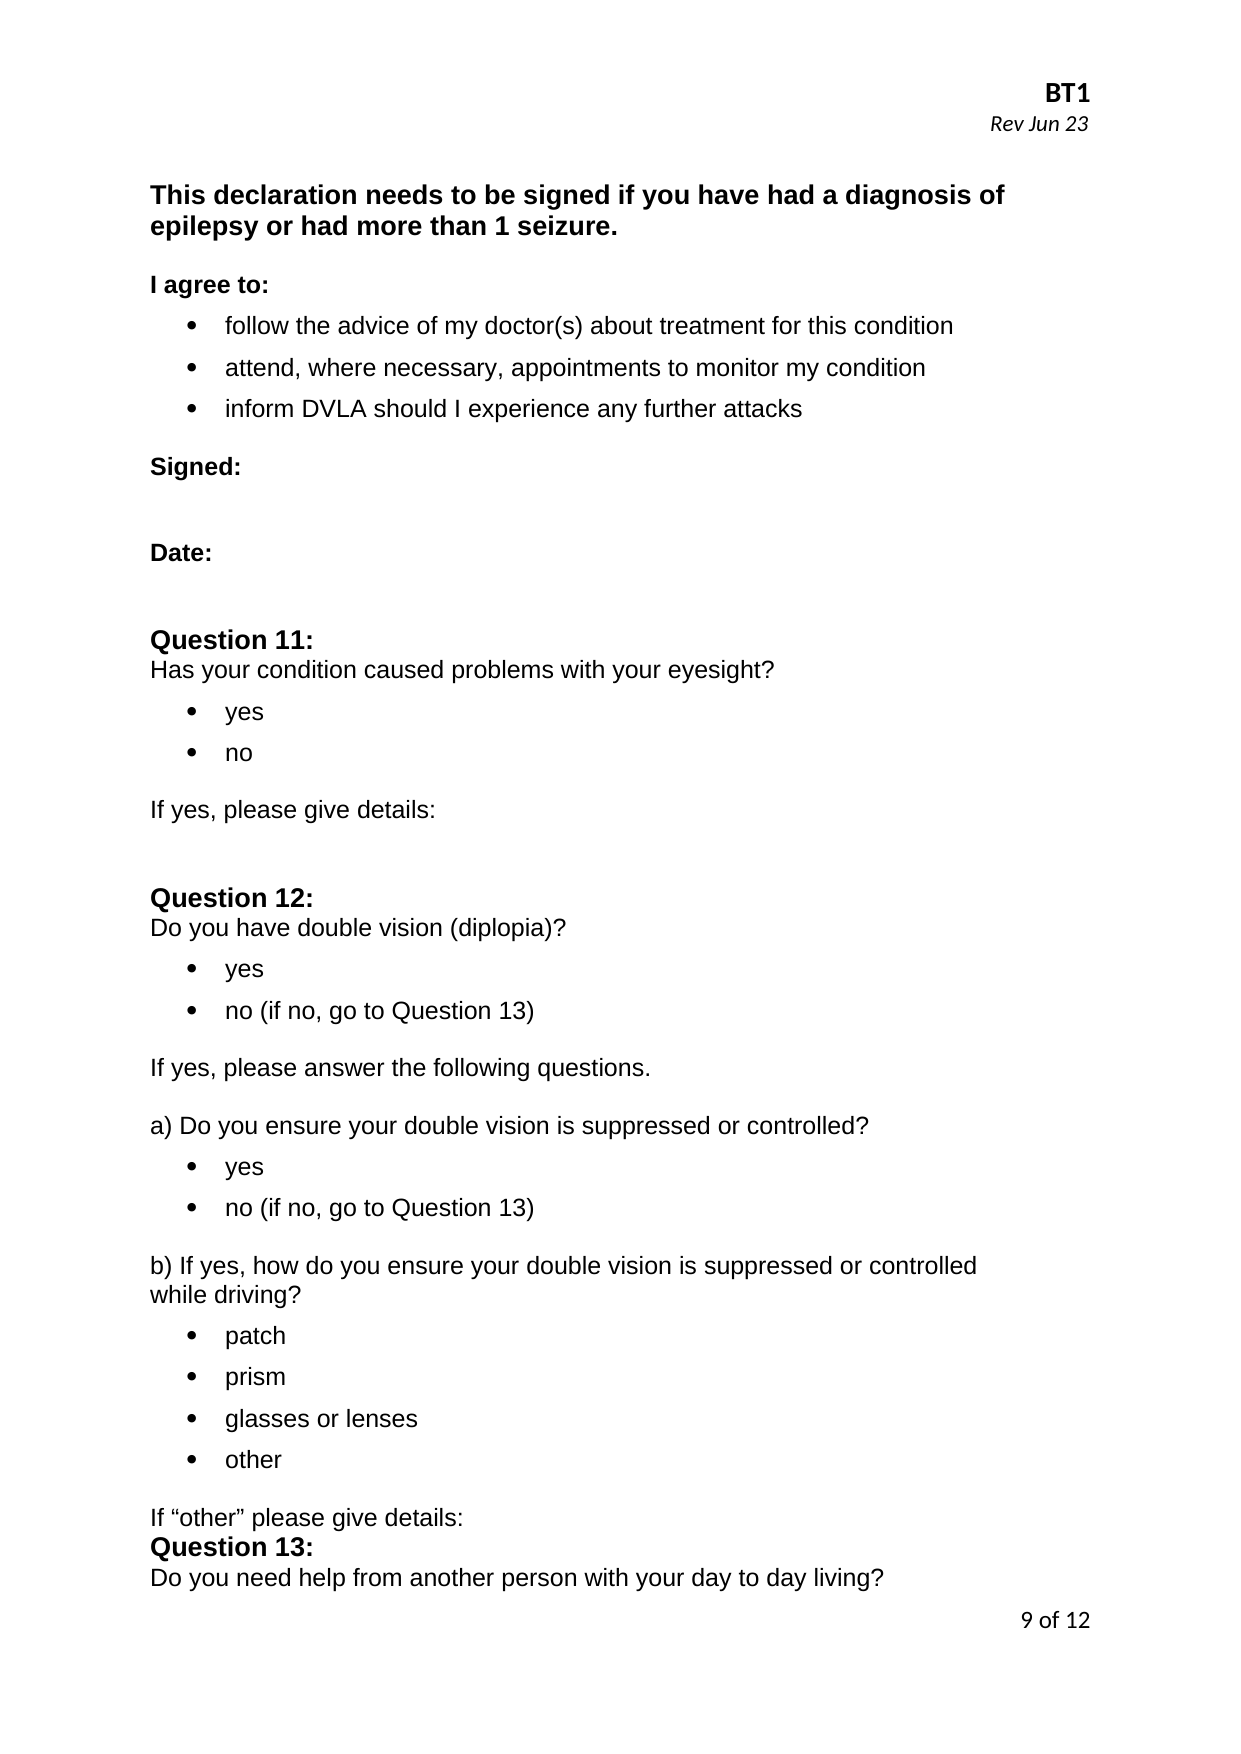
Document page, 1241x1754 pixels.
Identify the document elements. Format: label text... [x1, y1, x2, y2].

list yes [187, 954, 1090, 983]
text Question 12: [150, 882, 1090, 913]
list glasses or lenses [187, 1404, 1090, 1432]
text epilepsy or had more than 1 seizure. [150, 210, 1090, 241]
list prism [187, 1362, 1090, 1391]
text I agree to: [150, 270, 1090, 299]
list other [187, 1445, 1090, 1474]
list no (if no, go to Question 13) [187, 1193, 1090, 1222]
text Do you have double vision (diplopia)? [150, 913, 1090, 942]
list yes [187, 1152, 1090, 1181]
text a) Do you ensure your double vision is suppressed or controlled? [150, 1111, 1090, 1139]
list patch [187, 1321, 1090, 1350]
list follow the advice of my doctor(s) about treatment for this condition [187, 311, 1090, 340]
text Date: [150, 538, 1090, 567]
text Question 13: [150, 1531, 1090, 1563]
text b) If yes, how do you ensure your double vision is suppressed or controlled [150, 1251, 1090, 1280]
text Signed: [150, 452, 1090, 480]
list no (if no, go to Question 13) [187, 996, 1090, 1024]
text Has your condition caused problems with your eyesight? [150, 655, 1090, 684]
text If yes, please give details: [150, 796, 1090, 824]
text If “other” please give details: [150, 1503, 1090, 1531]
text Question 11: [150, 624, 1090, 655]
list attend, where necessary, appointments to monitor my condition [187, 353, 1090, 381]
text Do you need help from another person with your day to day living? [150, 1563, 1090, 1591]
text while driving? [150, 1280, 1090, 1308]
text This declaration needs to be signed if you have had a diagnosis of [150, 179, 1090, 210]
list no [187, 738, 1090, 767]
list inform DVLA should I experience any further attacks [187, 394, 1090, 423]
list yes [187, 697, 1090, 725]
text If yes, please answer the following questions. [150, 1053, 1090, 1082]
